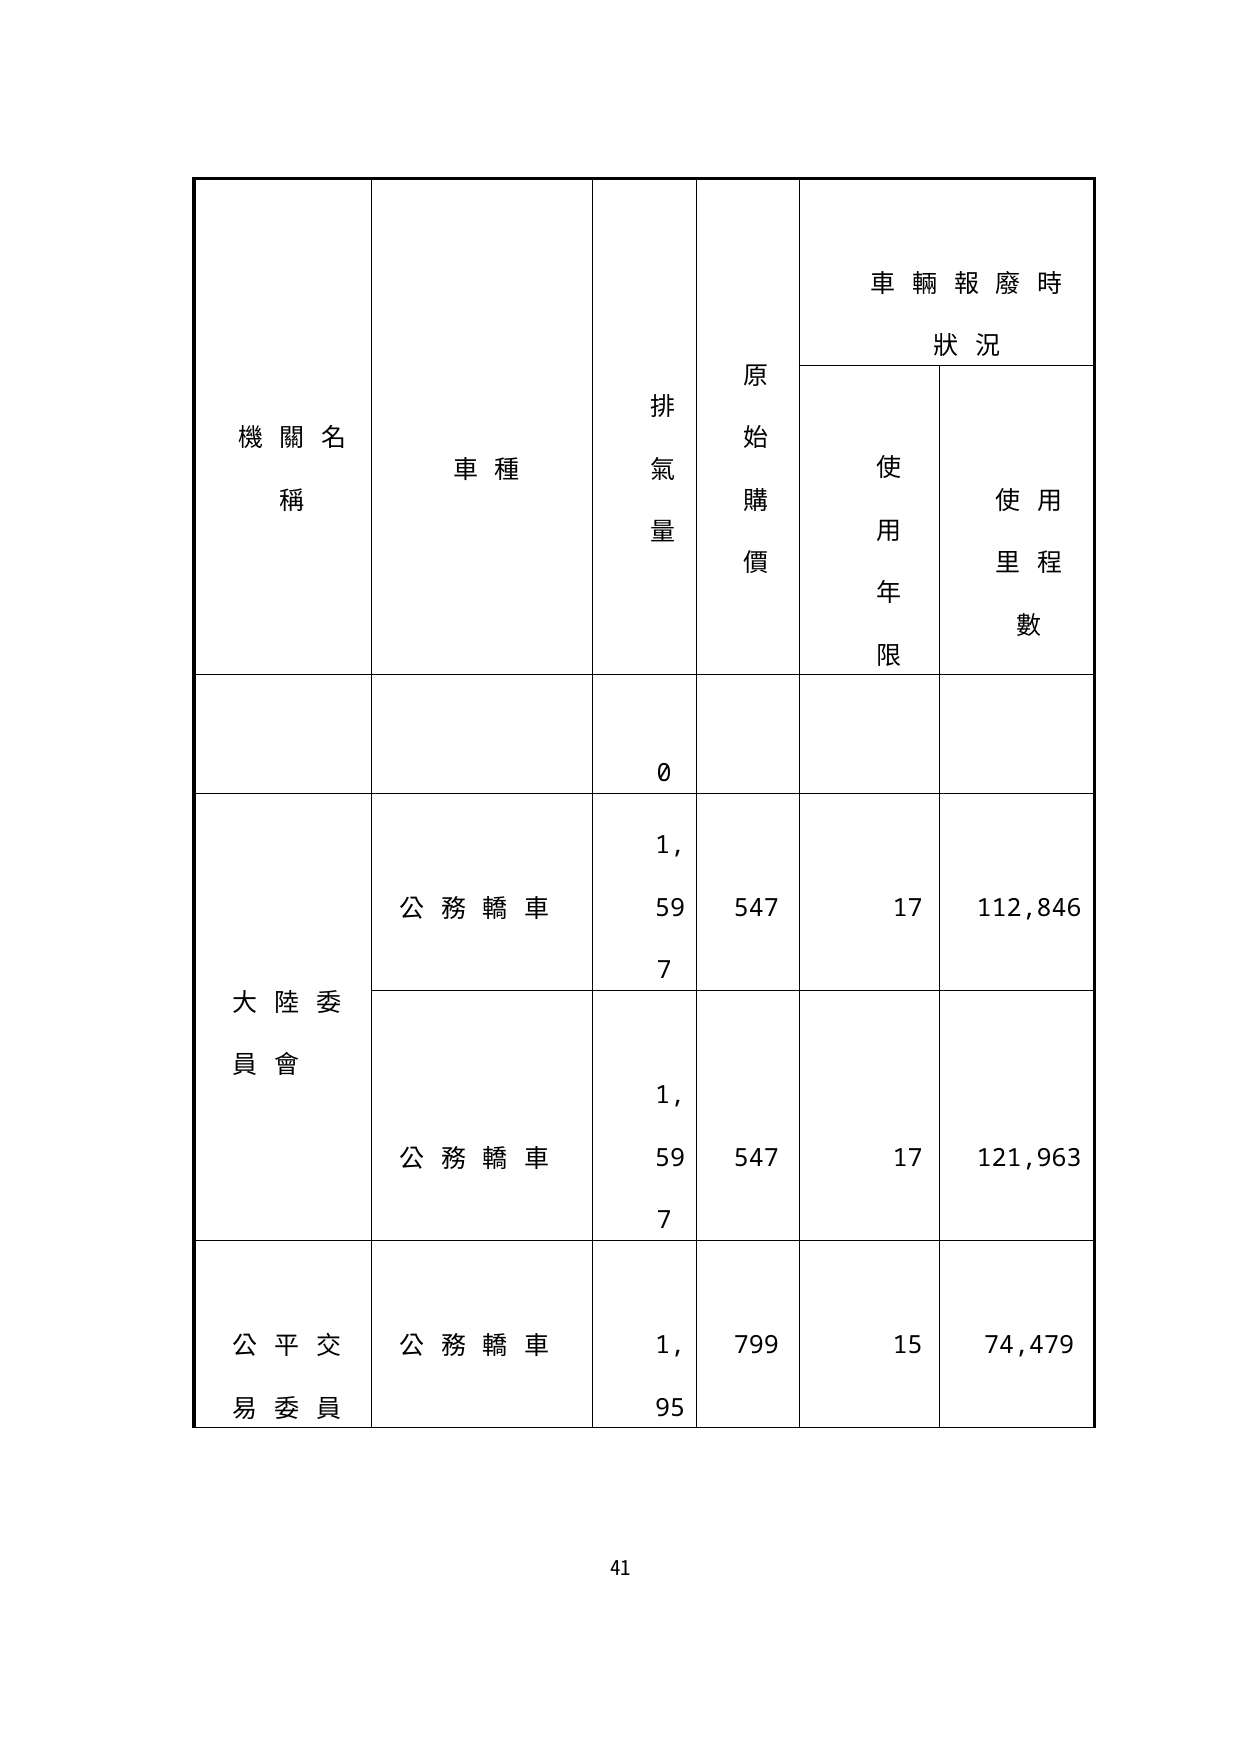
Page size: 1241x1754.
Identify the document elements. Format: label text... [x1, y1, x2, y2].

table_cell 17 [800, 991, 939, 1240]
table_cell 1,597 [593, 794, 696, 990]
table_cell 公務轎車 [372, 794, 592, 990]
table_cell 547 [697, 794, 799, 990]
table_cell [800, 675, 939, 793]
table_header 排氣量 [593, 180, 696, 674]
table_header 機關名稱 [196, 180, 371, 674]
table_cell 使用年限 [800, 366, 939, 674]
table_cell 公務轎車 [372, 991, 592, 1240]
table_header 車種 [372, 180, 592, 674]
table_cell [372, 675, 592, 793]
table_cell 799 [697, 1241, 799, 1427]
table_cell 121,963 [940, 991, 1093, 1240]
table_cell [940, 675, 1093, 793]
table_cell [196, 675, 371, 793]
table_cell 112,846 [940, 794, 1093, 990]
table_cell 0 [593, 675, 696, 793]
table_cell 17 [800, 794, 939, 990]
table_cell 使用里程數 [940, 366, 1093, 674]
table_cell 1,597 [593, 991, 696, 1240]
table_cell 15 [800, 1241, 939, 1427]
table_cell 公平交易委員 [196, 1241, 371, 1427]
table_header 車輛報廢時狀況 [800, 180, 1093, 365]
table_cell 547 [697, 991, 799, 1240]
table_header 原始購價 [697, 180, 799, 674]
table_cell 大陸委員會 [196, 794, 371, 1240]
table_cell 公務轎車 [372, 1241, 592, 1427]
table_cell 74,479 [940, 1241, 1093, 1427]
table_cell 1,95 [593, 1241, 696, 1427]
table_cell [697, 675, 799, 793]
